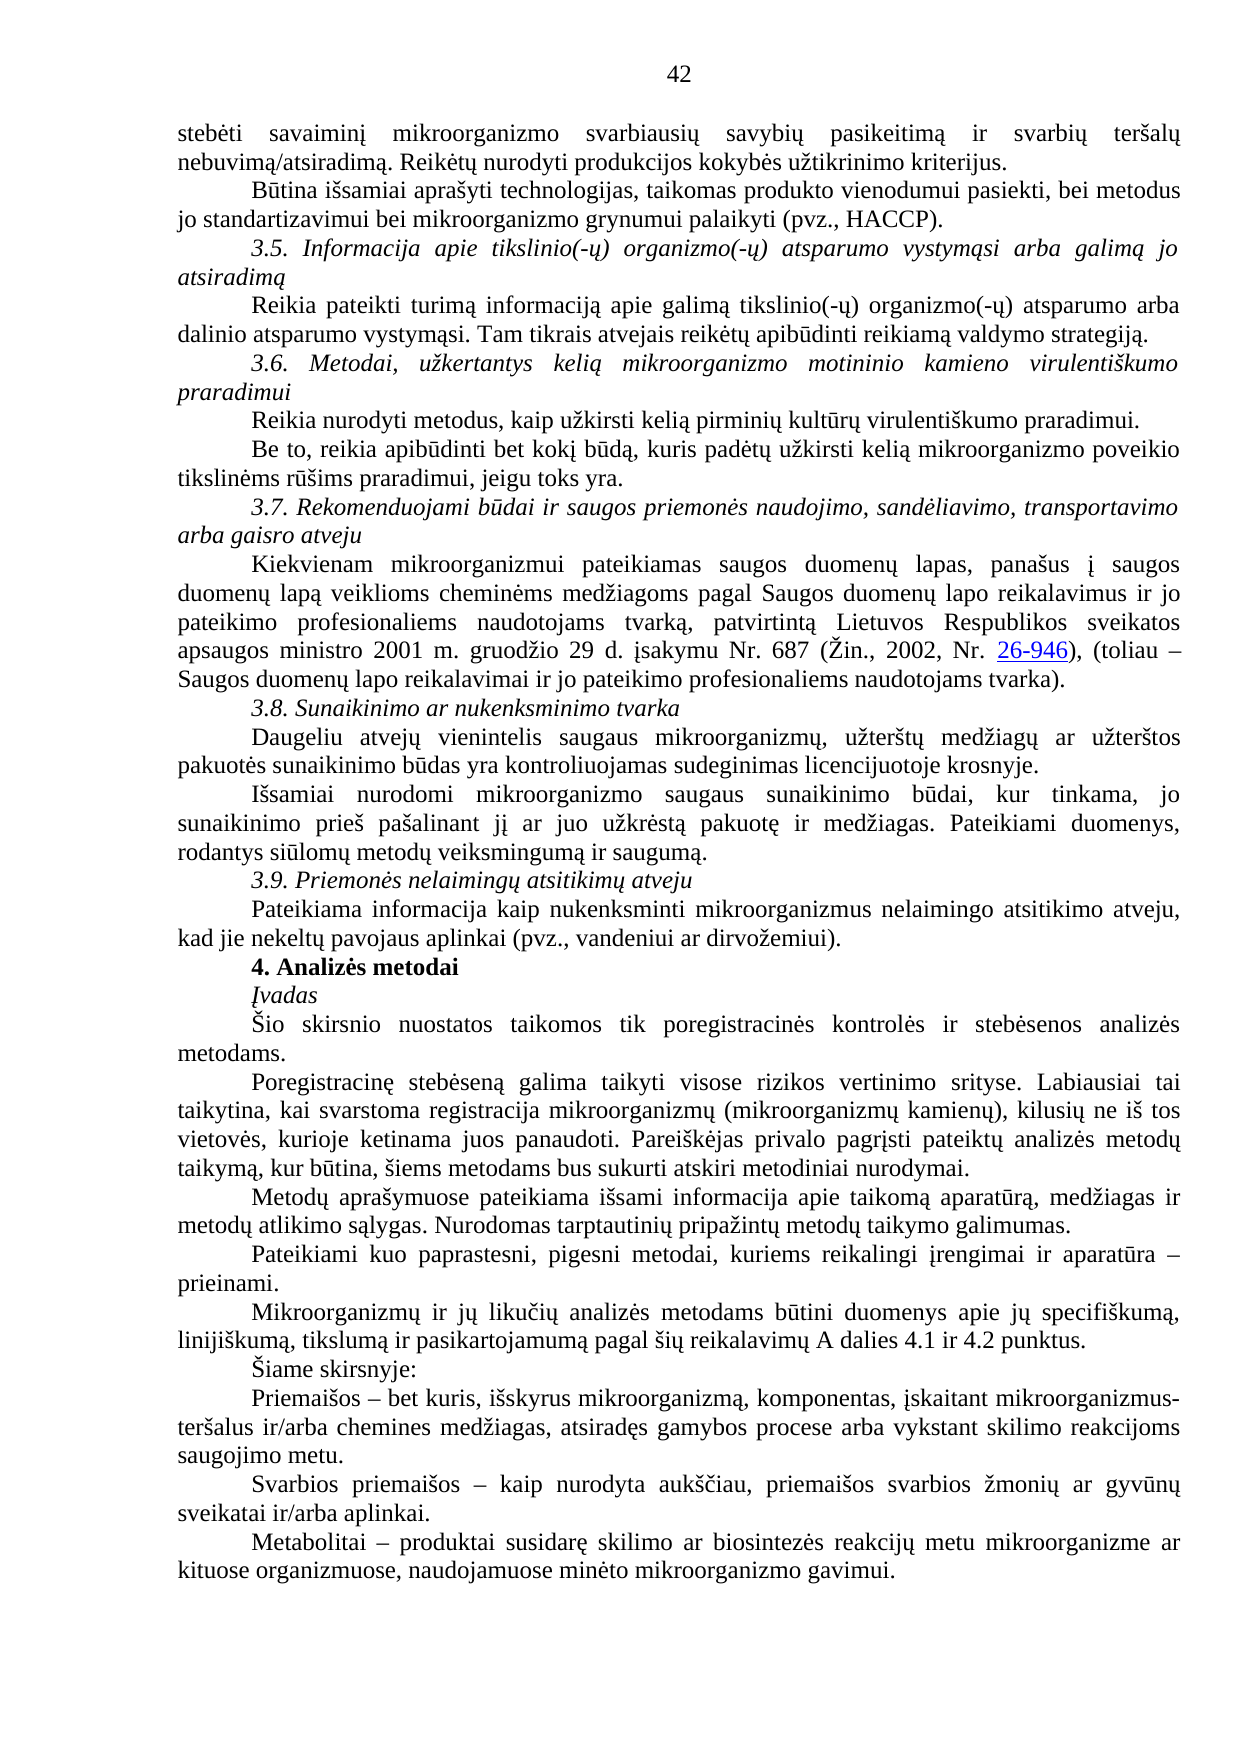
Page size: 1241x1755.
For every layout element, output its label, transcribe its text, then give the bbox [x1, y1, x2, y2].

text Svarbios priemaišos – kaip nurodyta aukščiau, priemaišos svarbios žmonių ar gyvūnų sveikatai ir/arba aplinkai. [177, 1469, 1181, 1527]
text 3.5. Informacija apie tikslinio(-ų) organizmo(-ų) atsparumo vystymąsi arba galimą jo atsiradimą [177, 233, 1181, 291]
text Metodų aprašymuose pateikiama išsami informacija apie taikomą aparatūrą, medžiagas ir metodų atlikimo sąlygas. Nurodomas tarptautinių pripažintų metodų taikymo galimumas. [177, 1182, 1181, 1239]
text 3.9. Priemonės nelaimingų atsitikimų atveju [177, 866, 1181, 894]
text Be to, reikia apibūdinti bet kokį būdą, kuris padėtų užkirsti kelią mikroorganizmo poveikio tikslinėms rūšims praradimui, jeigu toks yra. [177, 434, 1181, 492]
text Metabolitai – produktai susidarę skilimo ar biosintezės reakcijų metu mikroorganizme ar kituose organizmuose, naudojamuose minėto mikroorganizmo gavimui. [177, 1527, 1181, 1584]
text 3.8. Sunaikinimo ar nukenksminimo tvarka [177, 693, 1181, 722]
text 3.6. Metodai, užkertantys kelią mikroorganizmo motininio kamieno virulentiškumo praradimui [177, 348, 1181, 406]
text Išsamiai nurodomi mikroorganizmo saugaus sunaikinimo būdai, kur tinkama, jo sunaikinimo prieš pašalinant jį ar juo užkrėstą pakuotę ir medžiagas. Pateikiami duomenys, rodantys siūlomų metodų veiksmingumą ir saugumą. [177, 779, 1181, 866]
text Kiekvienam mikroorganizmui pateikiamas saugos duomenų lapas, panašus į saugos duomenų lapą veiklioms cheminėms medžiagoms pagal Saugos duomenų lapo reikalavimus ir jo pateikimo profesionaliems naudotojams tvarką, patvirtintą Lietuvos Respublikos sveikatos apsaugos ministro 2001 m. gruodžio 29 d. įsakymu Nr. 687 (Žin., 2002, Nr. 26-946), (toliau – Saugos duomenų lapo reikalavimai ir jo pateikimo profesionaliems naudotojams tvarka). [177, 549, 1181, 693]
text Pateikiami kuo paprastesni, pigesni metodai, kuriems reikalingi įrengimai ir aparatūra – prieinami. [177, 1239, 1181, 1297]
text Būtina išsamiai aprašyti technologijas, taikomas produkto vienodumui pasiekti, bei metodus jo standartizavimui bei mikroorganizmo grynumui palaikyti (pvz., HACCP). [177, 176, 1181, 233]
text Pateikiama informacija kaip nukenksminti mikroorganizmus nelaimingo atsitikimo atveju, kad jie nekeltų pavojaus aplinkai (pvz., vandeniui ar dirvožemiui). [177, 894, 1181, 952]
text Poregistracinę stebėseną galima taikyti visose rizikos vertinimo srityse. Labiausiai tai taikytina, kai svarstoma registracija mikroorganizmų (mikroorganizmų kamienų), kilusių ne iš tos vietovės, kurioje ketinama juos panaudoti. Pareiškėjas privalo pagrįsti pateiktų analizės metodų taikymą, kur būtina, šiems metodams bus sukurti atskiri metodiniai nurodymai. [177, 1067, 1181, 1182]
text Įvadas [177, 981, 1181, 1009]
text Šiame skirsnyje: [177, 1354, 1181, 1383]
text Reikia pateikti turimą informaciją apie galimą tikslinio(-ų) organizmo(-ų) atsparumo arba dalinio atsparumo vystymąsi. Tam tikrais atvejais reikėtų apibūdinti reikiamą valdymo strategiją. [177, 291, 1181, 348]
text Šio skirsnio nuostatos taikomos tik poregistracinės kontrolės ir stebėsenos analizės metodams. [177, 1009, 1181, 1067]
text stebėti savaiminį mikroorganizmo svarbiausių savybių pasikeitimą ir svarbių teršalų nebuvimą/atsiradimą. Reikėtų nurodyti produkcijos kokybės užtikrinimo kriterijus. [177, 118, 1181, 176]
text Priemaišos – bet kuris, išskyrus mikroorganizmą, komponentas, įskaitant mikroorganizmus- teršalus ir/arba chemines medžiagas, atsiradęs gamybos procese arba vykstant skilimo reakcijoms saugojimo metu. [177, 1383, 1181, 1469]
text Mikroorganizmų ir jų likučių analizės metodams būtini duomenys apie jų specifiškumą, linijiškumą, tikslumą ir pasikartojamumą pagal šių reikalavimų A dalies 4.1 ir 4.2 punktus. [177, 1297, 1181, 1354]
text 4. Analizės metodai [177, 952, 1181, 981]
text Reikia nurodyti metodus, kaip užkirsti kelią pirminių kultūrų virulentiškumo praradimui. [177, 406, 1181, 434]
text 3.7. Rekomenduojami būdai ir saugos priemonės naudojimo, sandėliavimo, transportavimo arba gaisro atveju [177, 492, 1181, 549]
text Daugeliu atvejų vienintelis saugaus mikroorganizmų, užterštų medžiagų ar užterštos pakuotės sunaikinimo būdas yra kontroliuojamas sudeginimas licencijuotoje krosnyje. [177, 722, 1181, 779]
